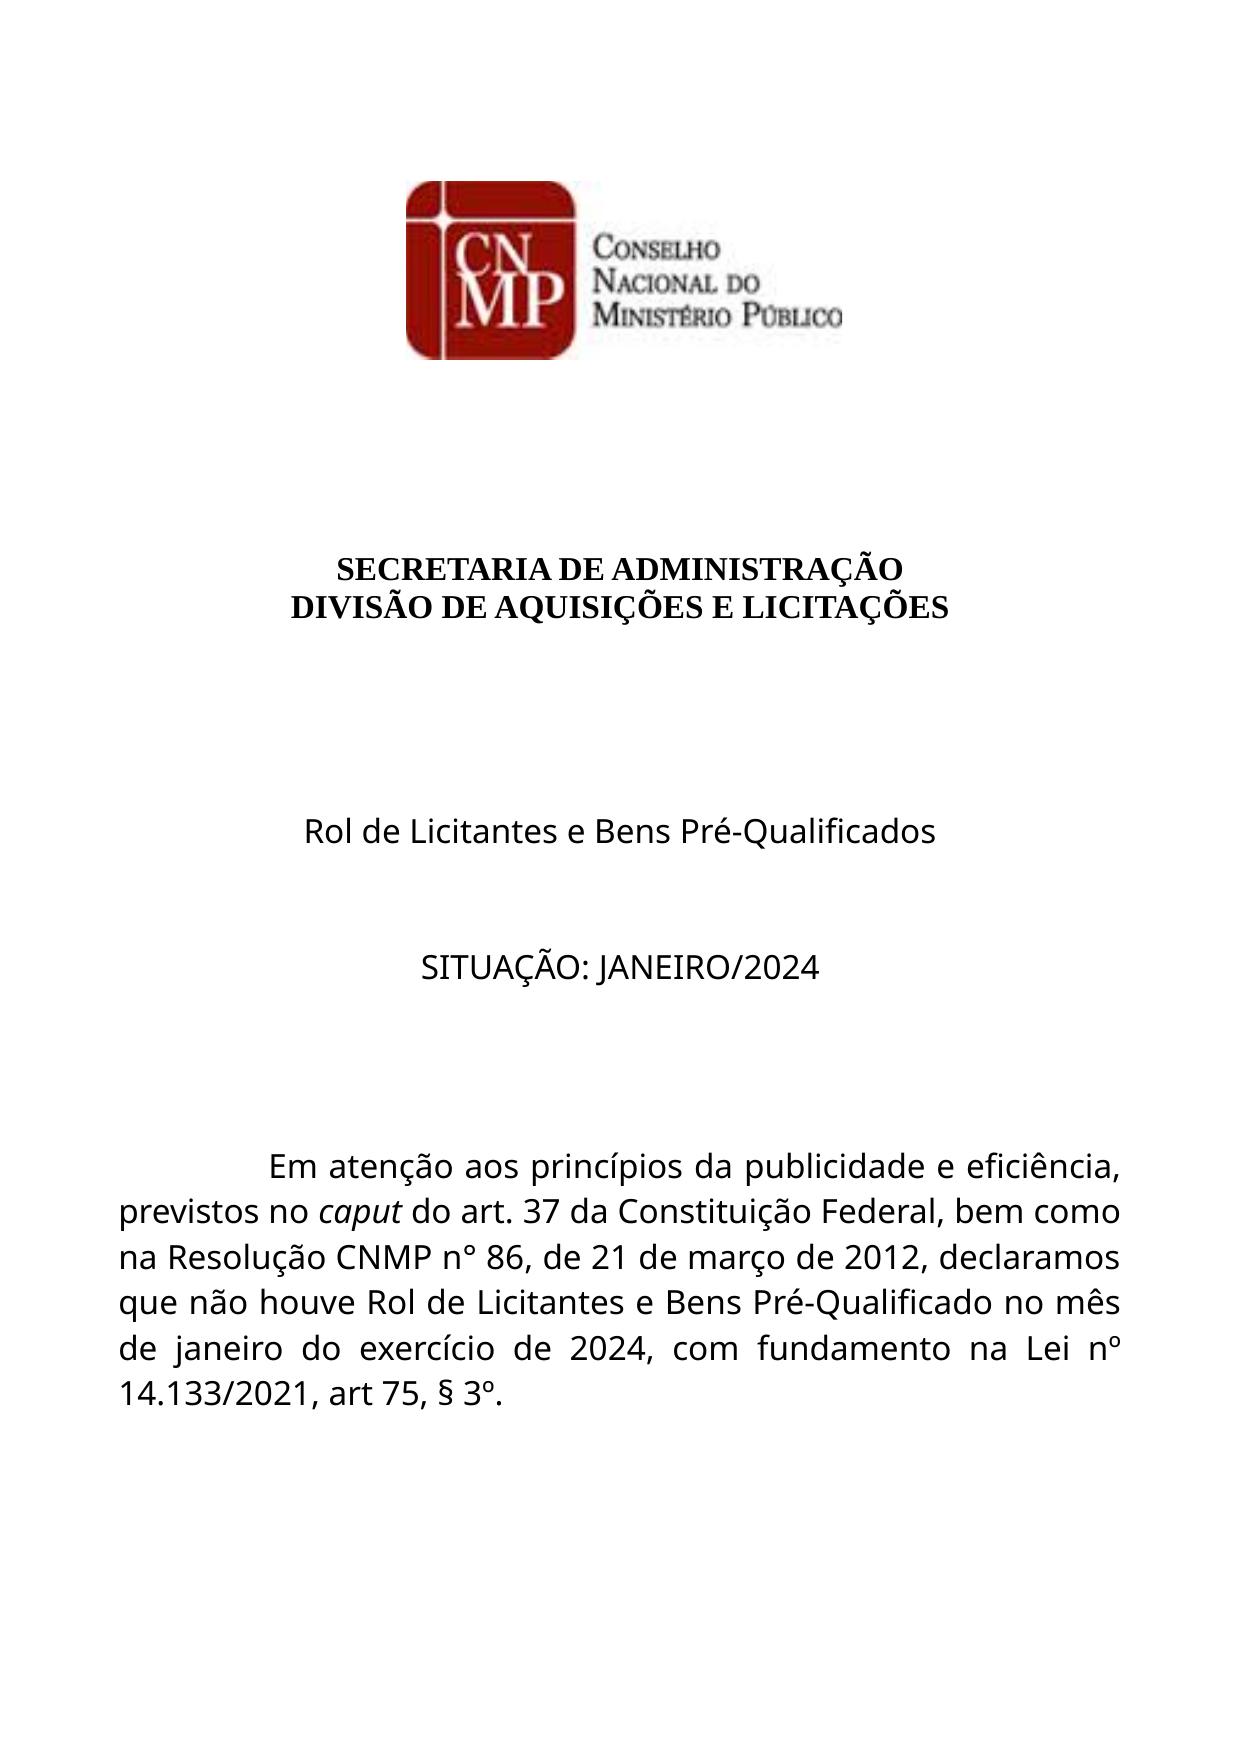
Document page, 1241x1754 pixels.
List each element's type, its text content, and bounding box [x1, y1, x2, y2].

text DIVISÃO DE AQUISIÇÕES E LICITAÇÕES [118, 588, 1122, 626]
text Em atenção aos princípios da publicidade e eficiência, previstos no caput do art. 37 da Constituição Federal, bem como na Resolução CNMP n° 86, de 21 de março de 2012, declaramos que não houve Rol de Licitantes e Bens Pré-Qualificado no mês de janeiro do exercício de 2024, com fundamento na Lei nº 14.133/2021, art 75, § 3º. [118, 1143, 1122, 1415]
text SITUAÇÃO: JANEIRO/2024 [118, 944, 1122, 989]
text Rol de Licitantes e Bens Pré-Qualificados [118, 808, 1122, 853]
text SECRETARIA DE ADMINISTRAÇÃO [118, 549, 1122, 588]
